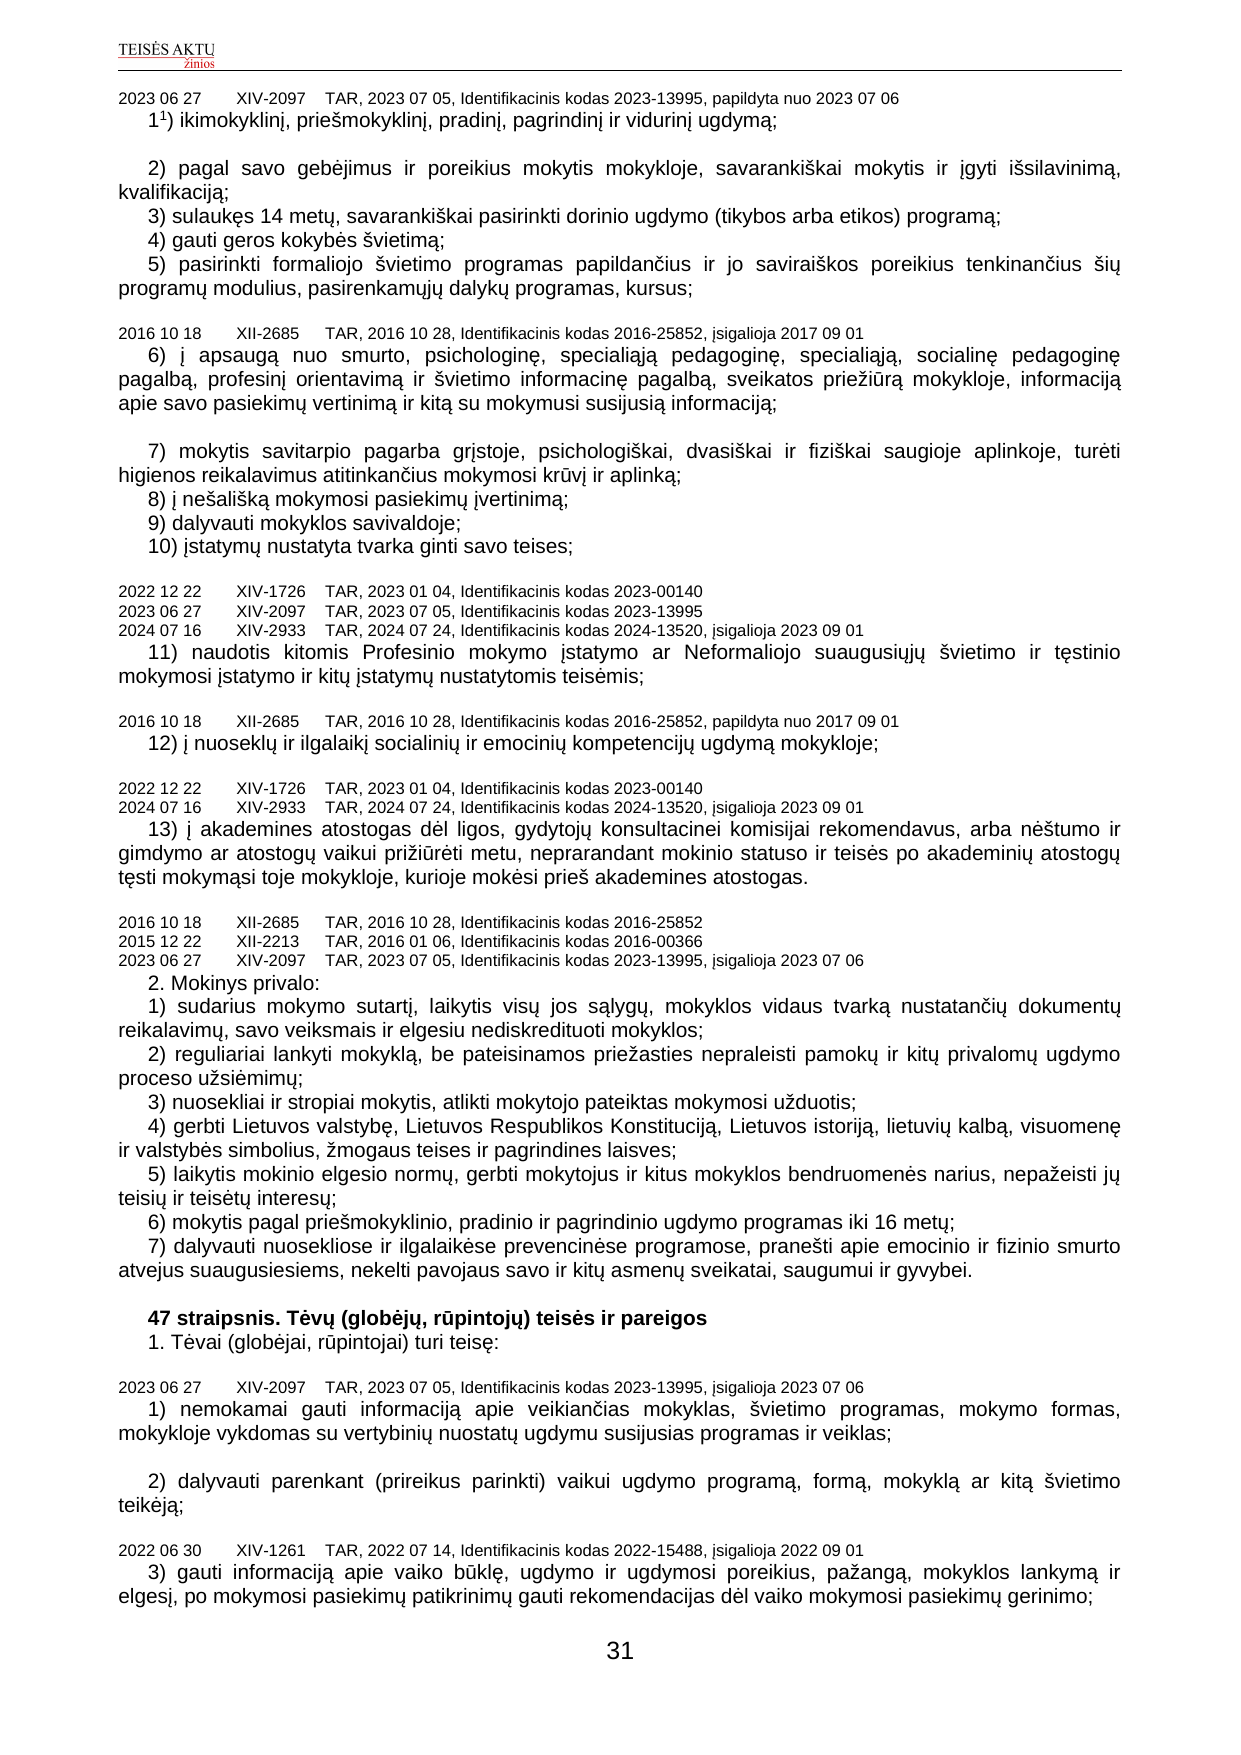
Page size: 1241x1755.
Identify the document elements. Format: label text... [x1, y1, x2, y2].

text 2023 06 27 XIV-2097 TAR, 2023 07 05, Identifikacinis kodas 2023-13995, papildyta nuo 2023 07 06 [118, 89, 1122, 108]
text 3) nuosekliai ir stropiai mokytis, atlikti mokytojo pateiktas mokymosi užduotis; [118, 1090, 1122, 1114]
text 7) dalyvauti nuosekliose ir ilgalaikėse prevencinėse programose, pranešti apie emocinio ir fizinio smurto atvejus suaugusiesiems, nekelti pavojaus savo ir kitų asmenų sveikatai, saugumui ir gyvybei. [118, 1234, 1122, 1282]
text 2023 06 27 XIV-2097 TAR, 2023 07 05, Identifikacinis kodas 2023-13995, įsigalioja 2023 07 06 [118, 951, 1122, 970]
text 3) sulaukęs 14 metų, savarankiškai pasirinkti dorinio ugdymo (tikybos arba etikos) programą; [118, 204, 1122, 228]
text 2024 07 16 XIV-2933 TAR, 2024 07 24, Identifikacinis kodas 2024-13520, įsigalioja 2023 09 01 [118, 621, 1122, 640]
text 2024 07 16 XIV-2933 TAR, 2024 07 24, Identifikacinis kodas 2024-13520, įsigalioja 2023 09 01 [118, 798, 1122, 817]
text 11) naudotis kitomis Profesinio mokymo įstatymo ar Neformaliojo suaugusiųjų švietimo ir tęstinio mokymosi įstatymo ir kitų įstatymų nustatytomis teisėmis; [118, 640, 1122, 688]
text 12) į nuoseklų ir ilgalaikį socialinių ir emocinių kompetencijų ugdymą mokykloje; [118, 731, 1122, 755]
text 1. Tėvai (globėjai, rūpintojai) turi teisę: [118, 1330, 1122, 1354]
text 3) gauti informaciją apie vaiko būklę, ugdymo ir ugdymosi poreikius, pažangą, mokyklos lankymą ir elgesį, po mokymosi pasiekimų patikrinimų gauti rekomendacijas dėl vaiko mokymosi pasiekimų gerinimo; [118, 1560, 1122, 1608]
text 9) dalyvauti mokyklos savivaldoje; [118, 510, 1122, 534]
text 2016 10 18 XII-2685 TAR, 2016 10 28, Identifikacinis kodas 2016-25852, papildyta nuo 2017 09 01 [118, 712, 1122, 731]
text 8) į nešališką mokymosi pasiekimų įvertinimą; [118, 486, 1122, 510]
text 47 straipsnis. Tėvų (globėjų, rūpintojų) teisės ir pareigos [118, 1306, 1122, 1330]
text 4) gerbti Lietuvos valstybę, Lietuvos Respublikos Konstituciją, Lietuvos istoriją, lietuvių kalbą, visuomenę ir valstybės simbolius, žmogaus teises ir pagrindines laisves; [118, 1114, 1122, 1162]
text 13) į akademines atostogas dėl ligos, gydytojų konsultacinei komisijai rekomendavus, arba nėštumo ir gimdymo ar atostogų vaikui prižiūrėti metu, neprarandant mokinio statuso ir teisės po akademinių atostogų tęsti mokymąsi toje mokykloje, kurioje mokėsi prieš akademines atostogas. [118, 817, 1122, 889]
text 2022 12 22 XIV-1726 TAR, 2023 01 04, Identifikacinis kodas 2023-00140 [118, 779, 1122, 798]
text 2022 06 30 XIV-1261 TAR, 2022 07 14, Identifikacinis kodas 2022-15488, įsigalioja 2022 09 01 [118, 1541, 1122, 1560]
text 6) mokytis pagal priešmokyklinio, pradinio ir pagrindinio ugdymo programas iki 16 metų; [118, 1210, 1122, 1234]
text 7) mokytis savitarpio pagarba grįstoje, psichologiškai, dvasiškai ir fiziškai saugioje aplinkoje, turėti higienos reikalavimus atitinkančius mokymosi krūvį ir aplinką; [118, 438, 1122, 486]
text 4) gauti geros kokybės švietimą; [118, 228, 1122, 252]
text 2015 12 22 XII-2213 TAR, 2016 01 06, Identifikacinis kodas 2016-00366 [118, 932, 1122, 951]
text 2) reguliariai lankyti mokyklą, be pateisinamos priežasties nepraleisti pamokų ir kitų privalomų ugdymo proceso užsiėmimų; [118, 1042, 1122, 1090]
text 11) ikimokyklinį, priešmokyklinį, pradinį, pagrindinį ir vidurinį ugdymą; [118, 108, 1122, 132]
text 2) dalyvauti parenkant (prireikus parinkti) vaikui ugdymo programą, formą, mokyklą ar kitą švietimo teikėją; [118, 1469, 1122, 1517]
text 2016 10 18 XII-2685 TAR, 2016 10 28, Identifikacinis kodas 2016-25852, įsigalioja 2017 09 01 [118, 323, 1122, 343]
text 2022 12 22 XIV-1726 TAR, 2023 01 04, Identifikacinis kodas 2023-00140 [118, 582, 1122, 601]
text 1) sudarius mokymo sutartį, laikytis visų jos sąlygų, mokyklos vidaus tvarką nustatančių dokumentų reikalavimų, savo veiksmais ir elgesiu nediskredituoti mokyklos; [118, 994, 1122, 1042]
text 2016 10 18 XII-2685 TAR, 2016 10 28, Identifikacinis kodas 2016-25852 [118, 913, 1122, 932]
text 1) nemokamai gauti informaciją apie veikiančias mokyklas, švietimo programas, mokymo formas, mokykloje vykdomas su vertybinių nuostatų ugdymu susijusias programas ir veiklas; [118, 1397, 1122, 1445]
text 2023 06 27 XIV-2097 TAR, 2023 07 05, Identifikacinis kodas 2023-13995, įsigalioja 2023 07 06 [118, 1378, 1122, 1397]
text 10) įstatymų nustatyta tvarka ginti savo teises; [118, 534, 1122, 558]
text 2. Mokinys privalo: [118, 970, 1122, 994]
text 2) pagal savo gebėjimus ir poreikius mokytis mokykloje, savarankiškai mokytis ir įgyti išsilavinimą, kvalifikaciją; [118, 156, 1122, 204]
text 6) į apsaugą nuo smurto, psichologinę, specialiąją pedagoginę, specialiąją, socialinę pedagoginę pagalbą, profesinį orientavimą ir švietimo informacinę pagalbą, sveikatos priežiūrą mokykloje, informaciją apie savo pasiekimų vertinimą ir kitą su mokymusi susijusią informaciją; [118, 343, 1122, 414]
text 2023 06 27 XIV-2097 TAR, 2023 07 05, Identifikacinis kodas 2023-13995 [118, 601, 1122, 621]
text 5) pasirinkti formaliojo švietimo programas papildančius ir jo saviraiškos poreikius tenkinančius šių programų modulius, pasirenkamųjų dalykų programas, kursus; [118, 252, 1122, 299]
text 5) laikytis mokinio elgesio normų, gerbti mokytojus ir kitus mokyklos bendruomenės narius, nepažeisti jų teisių ir teisėtų interesų; [118, 1162, 1122, 1210]
